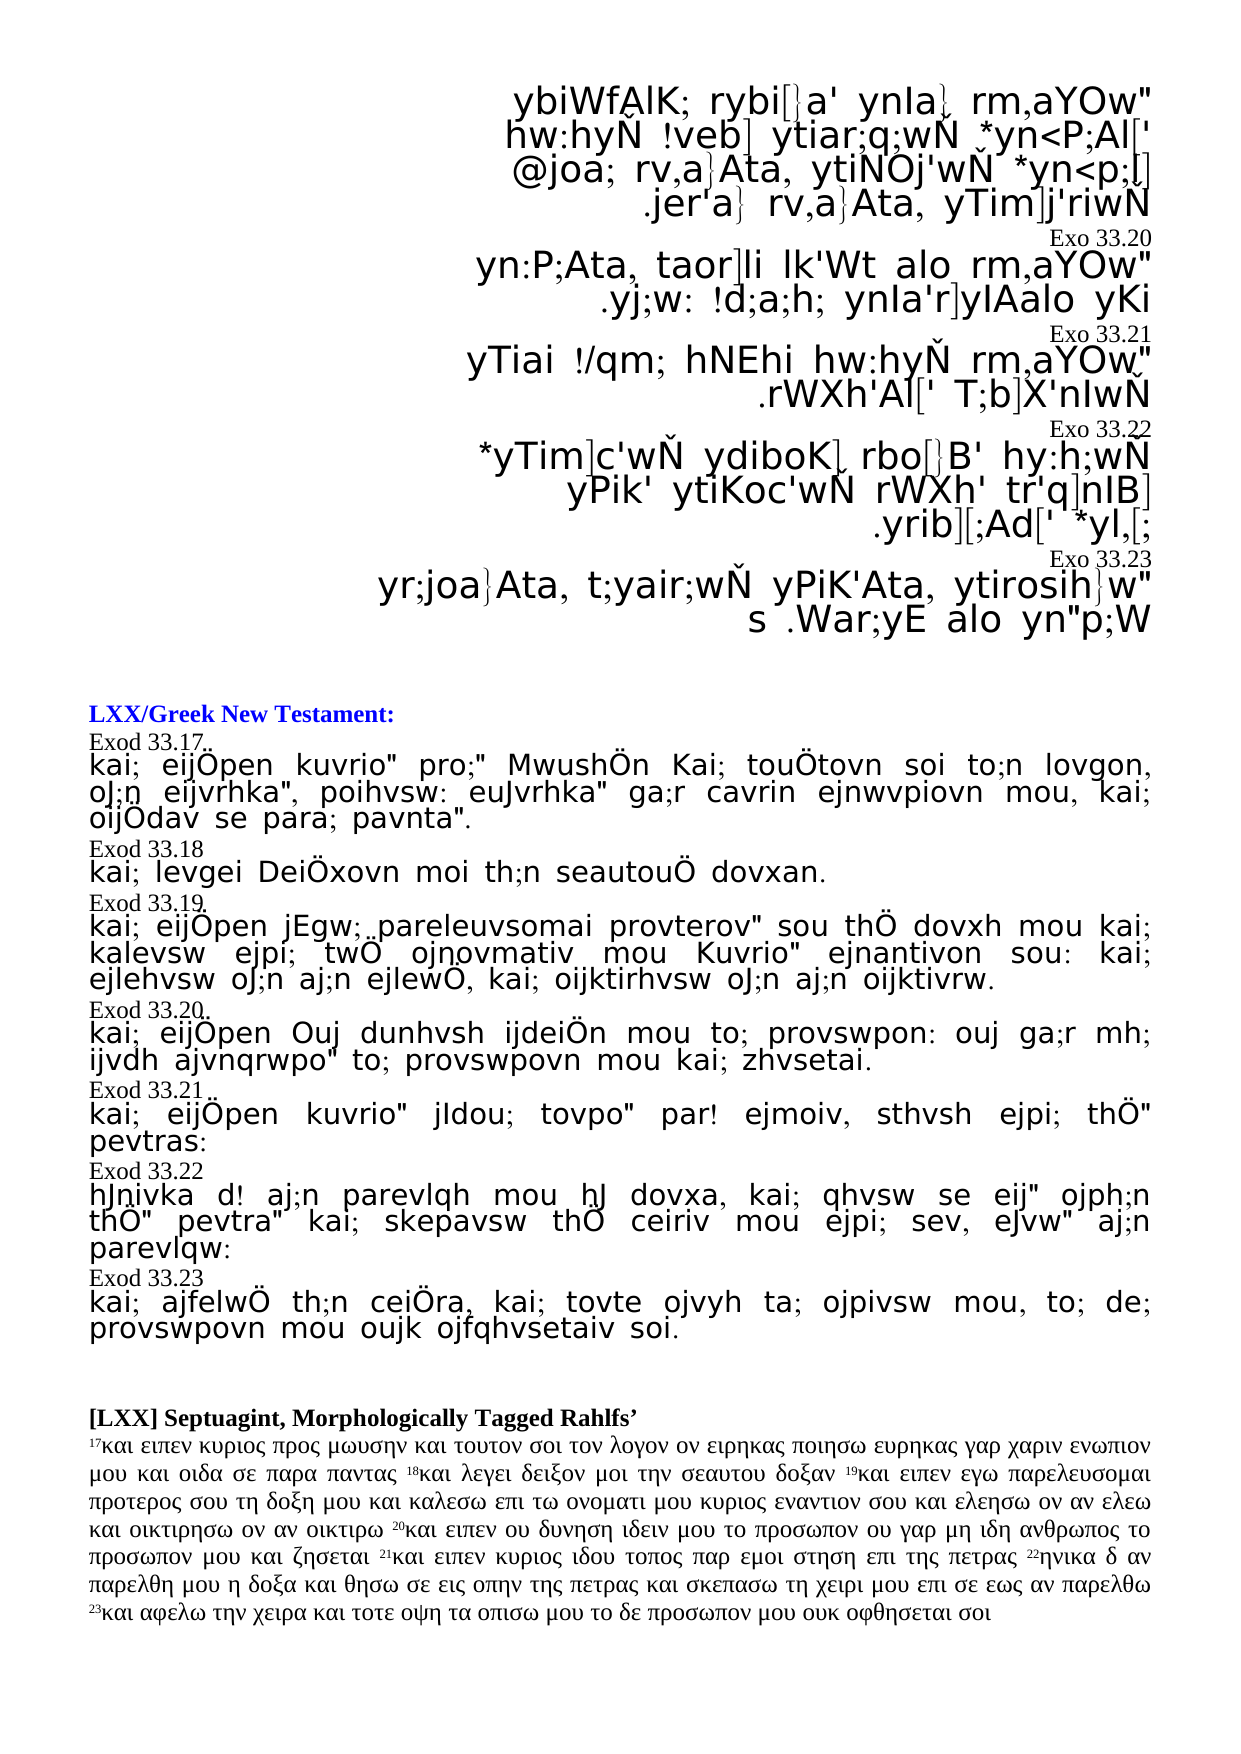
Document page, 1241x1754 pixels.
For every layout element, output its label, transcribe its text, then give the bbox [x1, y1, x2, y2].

text Exod 33.19 [88, 889, 1152, 917]
text Exo 33.21 [88, 320, 1152, 348]
text yn:P;Ata, taor] [88, 252, 740, 286]
text kai; levgei DeiÖxovn moi th;n seautouÖ dovxan. [88, 862, 1152, 889]
text *yTim]c'wŇ ydiboK] rbo[}B' hy:h;wŇ [837, 443, 925, 477]
text .rWXh'Al[' T;b]X'nIwŇ [88, 382, 1152, 416]
text ybiWfAlK; rybi[}a' ynIa} rm,aYOw" [88, 88, 1152, 122]
text yPik' ytiKoc'wŇ rWXh' tr'q]nIB] [88, 477, 1152, 511]
text .yrib][;Ad[' *yl,[; [88, 511, 1152, 545]
text kai; ajfelwÖ th;n ceiÖra, kai; tovte ojvyh ta; ojpivsw mou, to; de; provswpovn mou oujk ojfqhvsetaiv soi. [88, 1292, 1152, 1345]
text LXX/Greek New Testament: [88, 700, 1152, 728]
text Exod 33.21 [88, 1077, 1152, 1104]
text Exod 33.23 [88, 1264, 1152, 1292]
text Exo 33.20 [88, 224, 1152, 252]
text *yTim]c'wŇ ydiboK] rbo[}B' hy:h;wŇ [88, 443, 837, 477]
text yr;joa}Ata, t;yair;wŇ yPiK'Ata, ytirosih}w" [88, 573, 1152, 607]
text @joa; rv,a}Ata, ytiNOj'wŇ *yn<p;l] [88, 156, 1147, 190]
text Exo 33.23 [88, 545, 1152, 573]
text Exod 33.18 [88, 835, 1152, 862]
text kai; eijÖpen kuvrio" jIdou; tovpo" par! ejmoiv, sthvsh ejpi; thÖ" pevtras: [88, 1104, 1152, 1157]
text Exod 33.17 [88, 728, 1152, 755]
text [LXX] Septuagint, Morphologically Tagged Rahlfs’ [88, 1404, 1152, 1432]
text Exod 33.20 [88, 996, 1152, 1024]
text kai; eijÖpen Ouj dunhvsh ijdeiÖn mou to; provswpon: ouj ga;r mh; ijvdh ajvnqrwpo" to; provswpovn mou kai; zhvsetai. [88, 1024, 1152, 1077]
text Exo 33.22 [88, 416, 1152, 443]
text .jer'a} rv,a}Ata, yTim]j'riwŇ [88, 190, 1152, 224]
text yTiai !/qm; hNEhi hw:hyŇ rm,aYOw" [88, 348, 1152, 382]
text Exod 33.22 [88, 1157, 1152, 1185]
text 17και ειπεν κυριος προς μωυσην και τουτον σοι τον λογον ον ειρηκας ποιησω ευρηκας γαρ χαριν ενωπιον μου και οιδα σε παρα παντας 18και λεγει δειξον μοι την σεαυτου δοξαν 19και ειπεν εγω παρελευσομαι προτερος σου τη δοξη μου και καλεσω επι τω ονοματι μου κυριος εναντιον σου και ελεησω ον αν ελεω και οικτιρησω ον αν οικτιρω 20και ειπεν ου δυνηση ιδειν μου το προσωπον ου γαρ μη ιδη ανθρωπος το προσωπον μου και ζησεται 21και ειπεν κυριος ιδου τοπος παρ εμοι στηση επι της πετρας 22ηνικα δ αν παρελθη μου η δοξα και θησω σε εις οπην της πετρας και σκεπασω τη χειρι μου επι σε εως αν παρελθω 23και αφελω την χειρα και τοτε οψη τα οπισω μου το δε προσωπον μου ουκ οφθησεται σοι [88, 1432, 1152, 1626]
text hw:hyŇ !veb] ytiar;q;wŇ *yn<P;Al[' [88, 122, 1134, 156]
text kai; eijÖpen kuvrio" pro;" MwushÖn Kai; touÖtovn soi to;n lovgon, oJ;n eijvrhka", poihvsw: euJvrhka" ga;r cavrin ejnwvpiovn mou, kai; oijÖdav se para; pavnta". [88, 755, 1152, 835]
text *yTim]c'wŇ ydiboK] rbo[}B' hy:h;wŇ [927, 443, 1152, 477]
text hJnivka d! aj;n parevlqh mou hJ dovxa, kai; qhvsw se eij" ojph;n thÖ" pevtra" kai; skepavsw thÖ ceiriv mou ejpi; sev, eJvw" aj;n parevlqw: [88, 1185, 1152, 1264]
text kai; eijÖpen jEgw; pareleuvsomai provterov" sou thÖ dovxh mou kai; kalevsw ejpi; twÖ ojnovmativ mou Kuvrio" ejnantivon sou: kai; ejlehvsw oJ;n aj;n ejlewÖ, kai; oijktirhvsw oJ;n aj;n oijktivrw. [88, 917, 1152, 996]
text li lk'Wt alo rm,aYOw" [740, 252, 1152, 286]
text .yj;w: !d;a;h; ynIa'r]yIAalo yKi [88, 286, 1152, 320]
text s .War;yE alo yn"p;W [88, 607, 1152, 641]
